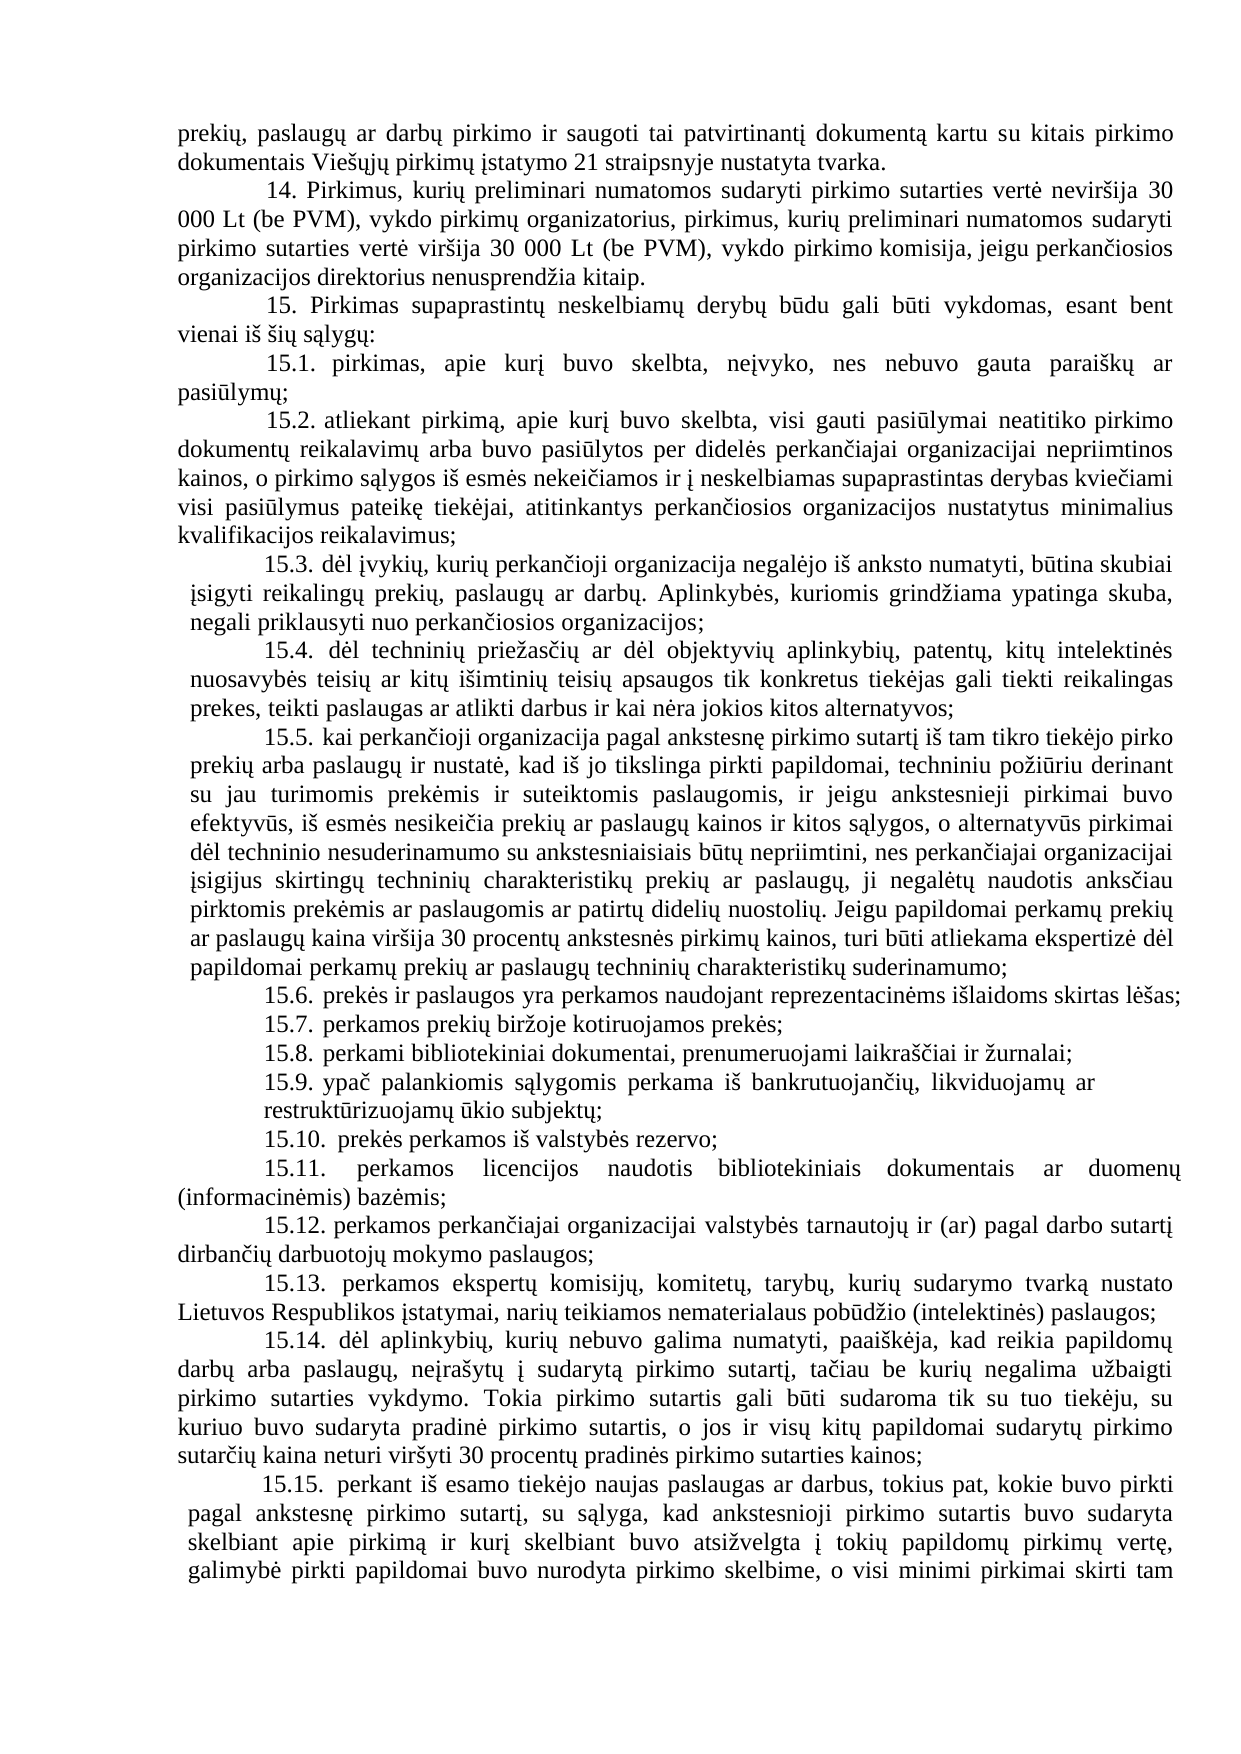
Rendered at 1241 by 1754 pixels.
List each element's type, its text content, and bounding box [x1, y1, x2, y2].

text 15.13. perkamos ekspertų komisijų, komitetų, tarybų, kurių sudarymo tvarką nustato Lietuvos Respublikos įstatymai, narių teikiamos nematerialaus pobūdžio (intelektinės) paslaugos; [177, 1268, 1173, 1326]
text 15.12. perkamos perkančiajai organizacijai valstybės tarnautojų ir (ar) pagal darbo sutartį dirbančių darbuotojų mokymo paslaugos; [177, 1211, 1173, 1268]
text 15.2. atliekant pirkimą, apie kurį buvo skelbta, visi gauti pasiūlymai neatitiko pirkimo dokumentų reikalavimų arba buvo pasiūlytos per didelės perkančiajai organizacijai nepriimtinos kainos, o pirkimo sąlygos iš esmės nekeičiamos ir į neskelbiamas supaprastintas derybas kviečiami visi pasiūlymus pateikę tiekėjai, atitinkantys perkančiosios organizacijos nustatytus minimalius kvalifikacijos reikalavimus; [177, 406, 1173, 549]
text restruktūrizuojamų ūkio subjektų; [177, 1096, 1181, 1124]
text 15.14. dėl aplinkybių, kurių nebuvo galima numatyti, paaiškėja, kad reikia papildomų darbų arba paslaugų, neįrašytų į sudarytą pirkimo sutartį, tačiau be kurių negalima užbaigti pirkimo sutarties vykdymo. Tokia pirkimo sutartis gali būti sudaroma tik su tuo tiekėju, su kuriuo buvo sudaryta pradinė pirkimo sutartis, o jos ir visų kitų papildomai sudarytų pirkimo sutarčių kaina neturi viršyti 30 procentų pradinės pirkimo sutarties kainos; [177, 1326, 1173, 1469]
text 15.8. perkami bibliotekiniai dokumentai, prenumeruojami laikraščiai ir žurnalai; [177, 1038, 1181, 1067]
text 15.5. kai perkančioji organizacija pagal ankstesnę pirkimo sutartį iš tam tikro tiekėjo pirko prekių arba paslaugų ir nustatė, kad iš jo tikslinga pirkti papildomai, techniniu požiūriu derinant su jau turimomis prekėmis ir suteiktomis paslaugomis, ir jeigu ankstesnieji pirkimai buvo efektyvūs, iš esmės nesikeičia prekių ar paslaugų kainos ir kitos sąlygos, o alternatyvūs pirkimai dėl techninio nesuderinamumo su ankstesniaisiais būtų nepriimtini, nes perkančiajai organizacijai įsigijus skirtingų techninių charakteristikų prekių ar paslaugų, ji negalėtų naudotis anksčiau pirktomis prekėmis ar paslaugomis ar patirtų didelių nuostolių. Jeigu papildomai perkamų prekių ar paslaugų kaina viršija 30 procentų ankstesnės pirkimų kainos, turi būti atliekama ekspertizė dėl papildomai perkamų prekių ar paslaugų techninių charakteristikų suderinamumo; [190, 722, 1173, 981]
text 15.11. perkamos licencijos naudotis bibliotekiniais dokumentais ar duomenų (informacinėmis) bazėmis; [177, 1153, 1181, 1211]
text 15.4. dėl techninių priežasčių ar dėl objektyvių aplinkybių, patentų, kitų intelektinės nuosavybės teisių ar kitų išimtinių teisių apsaugos tik konkretus tiekėjas gali tiekti reikalingas prekes, teikti paslaugas ar atlikti darbus ir kai nėra jokios kitos alternatyvos; [190, 636, 1173, 722]
text 14. Pirkimus, kurių preliminari numatomos sudaryti pirkimo sutarties vertė neviršija 30 000 Lt (be PVM), vykdo pirkimų organizatorius, pirkimus, kurių preliminari numatomos sudaryti pirkimo sutarties vertė viršija 30 000 Lt (be PVM), vykdo pirkimo komisija, jeigu perkančiosios organizacijos direktorius nenusprendžia kitaip. [177, 176, 1173, 291]
text 15.7. perkamos prekių biržoje kotiruojamos prekės; [177, 1009, 1181, 1038]
text 15. Pirkimas supaprastintų neskelbiamų derybų būdu gali būti vykdomas, esant bent vienai iš šių sąlygų: [177, 291, 1173, 348]
text 15.9. ypač palankiomis sąlygomis perkama iš bankrutuojančių, likviduojamų ar [177, 1067, 1181, 1096]
text 15.1. pirkimas, apie kurį buvo skelbta, neįvyko, nes nebuvo gauta paraiškų ar pasiūlymų; [177, 348, 1173, 406]
text 15.6. prekės ir paslaugos yra perkamos naudojant reprezentacinėms išlaidoms skirtas lėšas; [177, 981, 1181, 1009]
text 15.15. perkant iš esamo tiekėjo naujas paslaugas ar darbus, tokius pat, kokie buvo pirkti pagal ankstesnę pirkimo sutartį, su sąlyga, kad ankstesnioji pirkimo sutartis buvo sudaryta skelbiant apie pirkimą ir kurį skelbiant buvo atsižvelgta į tokių papildomų pirkimų vertę, galimybė pirkti papildomai buvo nurodyta pirkimo skelbime, o visi minimi pirkimai skirti tam [188, 1469, 1173, 1584]
text prekių, paslaugų ar darbų pirkimo ir saugoti tai patvirtinantį dokumentą kartu su kitais pirkimo dokumentais Viešųjų pirkimų įstatymo 21 straipsnyje nustatyta tvarka. [177, 118, 1174, 176]
text 15.3. dėl įvykių, kurių perkančioji organizacija negalėjo iš anksto numatyti, būtina skubiai įsigyti reikalingų prekių, paslaugų ar darbų. Aplinkybės, kuriomis grindžiama ypatinga skuba, negali priklausyti nuo perkančiosios organizacijos; [190, 549, 1173, 636]
text 15.10. prekės perkamos iš valstybės rezervo; [177, 1124, 1181, 1153]
